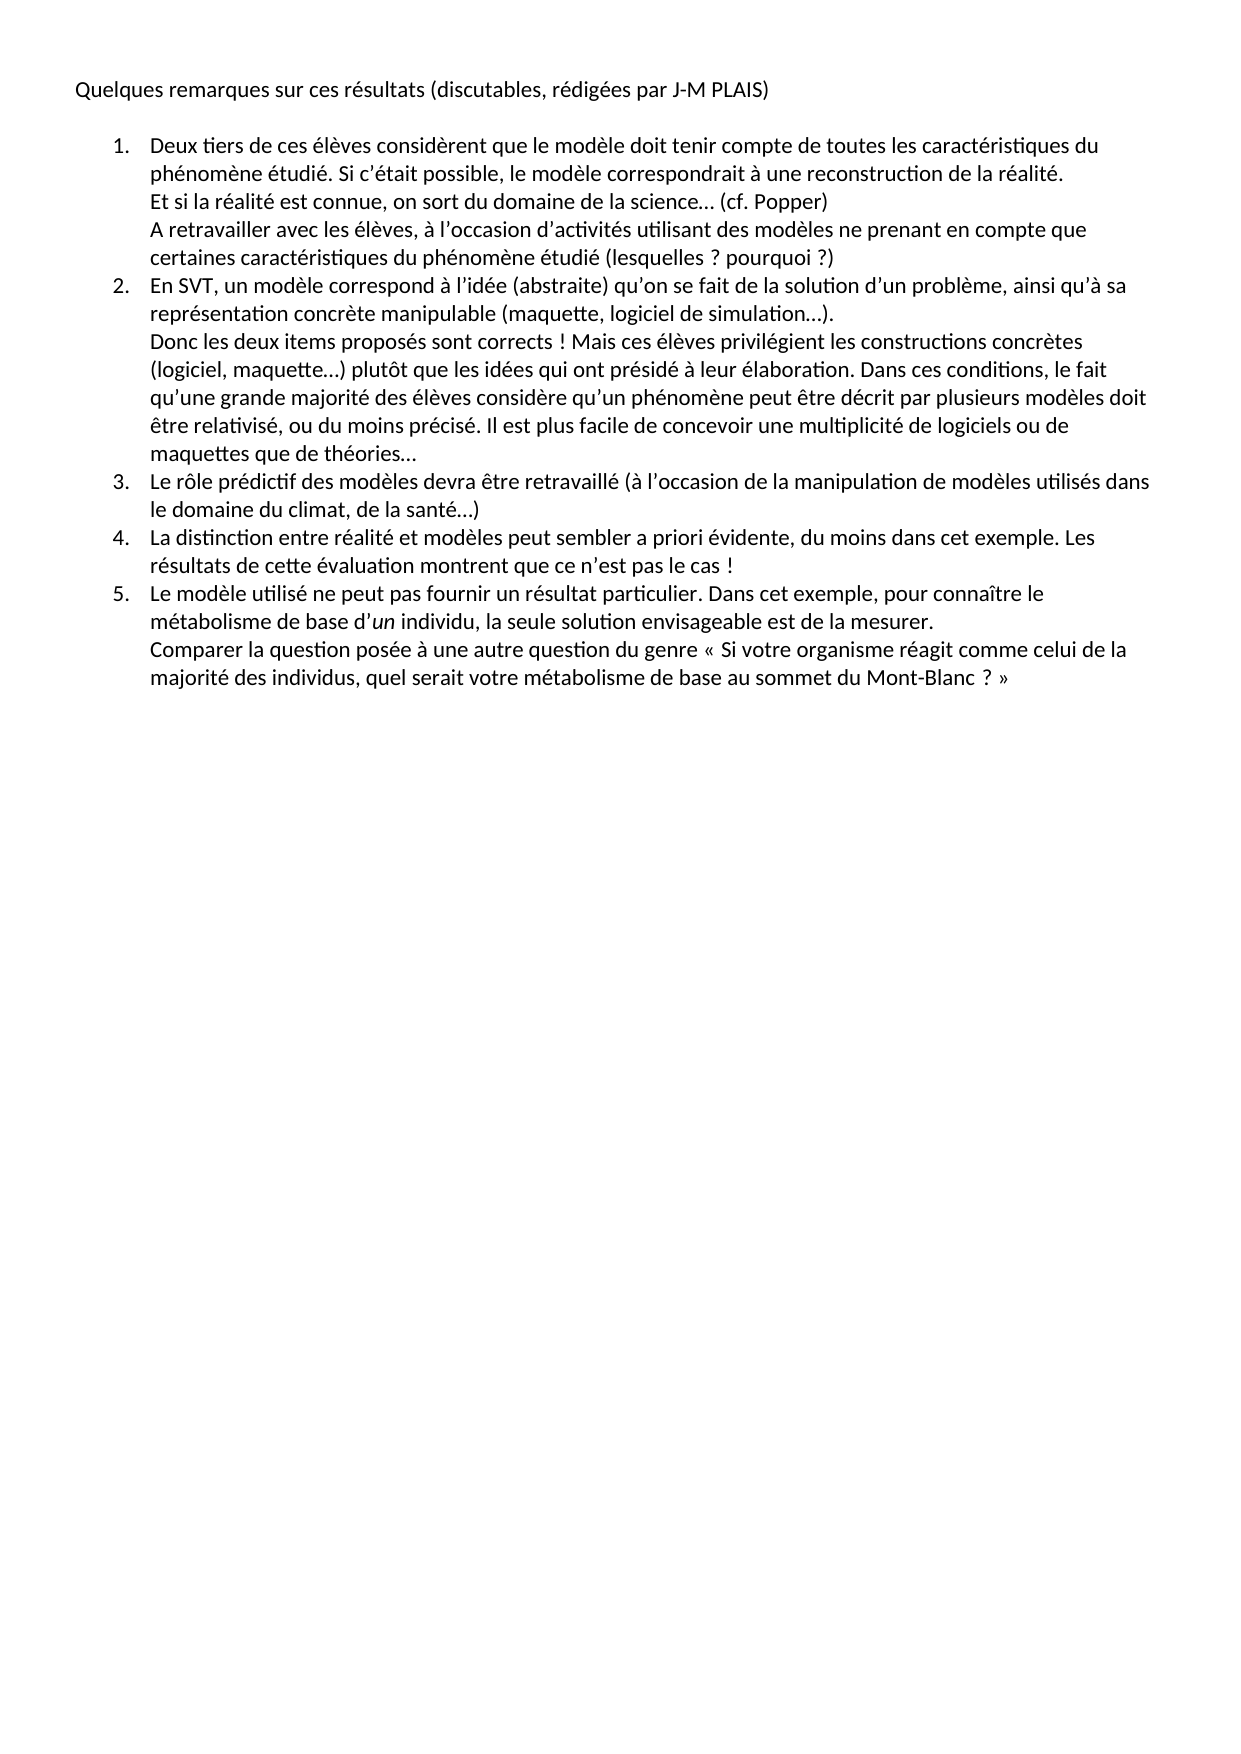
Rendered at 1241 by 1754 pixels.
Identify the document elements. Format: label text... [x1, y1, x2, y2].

list Le rôle prédictif des modèles devra être retravaillé (à l’occasion de la manipulation de modèles utilisés dans le domaine du climat, de la santé…) [112, 467, 1165, 523]
text Quelques remarques sur ces résultats (discutables, rédigées par J-M PLAIS) [75, 75, 1165, 103]
list Le modèle utilisé ne peut pas fournir un résultat particulier. Dans cet exemple, pour connaître le métabolisme de base d’un individu, la seule solution envisageable est de la mesurer. Comparer la question posée à une autre question du genre « Si votre organisme réagit comme celui de la majorité des individus, quel serait votre métabolisme de base au sommet du Mont-Blanc ? » [112, 579, 1165, 691]
list En SVT, un modèle correspond à l’idée (abstraite) qu’on se fait de la solution d’un problème, ainsi qu’à sa représentation concrète manipulable (maquette, logiciel de simulation…). Donc les deux items proposés sont corrects ! Mais ces élèves privilégient les constructions concrètes (logiciel, maquette…) plutôt que les idées qui ont présidé à leur élaboration. Dans ces conditions, le fait qu’une grande majorité des élèves considère qu’un phénomène peut être décrit par plusieurs modèles doit être relativisé, ou du moins précisé. Il est plus facile de concevoir une multiplicité de logiciels ou de maquettes que de théories… [112, 271, 1165, 467]
list Deux tiers de ces élèves considèrent que le modèle doit tenir compte de toutes les caractéristiques du phénomène étudié. Si c’était possible, le modèle correspondrait à une reconstruction de la réalité. Et si la réalité est connue, on sort du domaine de la science… (cf. Popper) A retravailler avec les élèves, à l’occasion d’activités utilisant des modèles ne prenant en compte que certaines caractéristiques du phénomène étudié (lesquelles ? pourquoi ?) [112, 131, 1165, 271]
list La distinction entre réalité et modèles peut sembler a priori évidente, du moins dans cet exemple. Les résultats de cette évaluation montrent que ce n’est pas le cas ! [112, 523, 1165, 579]
